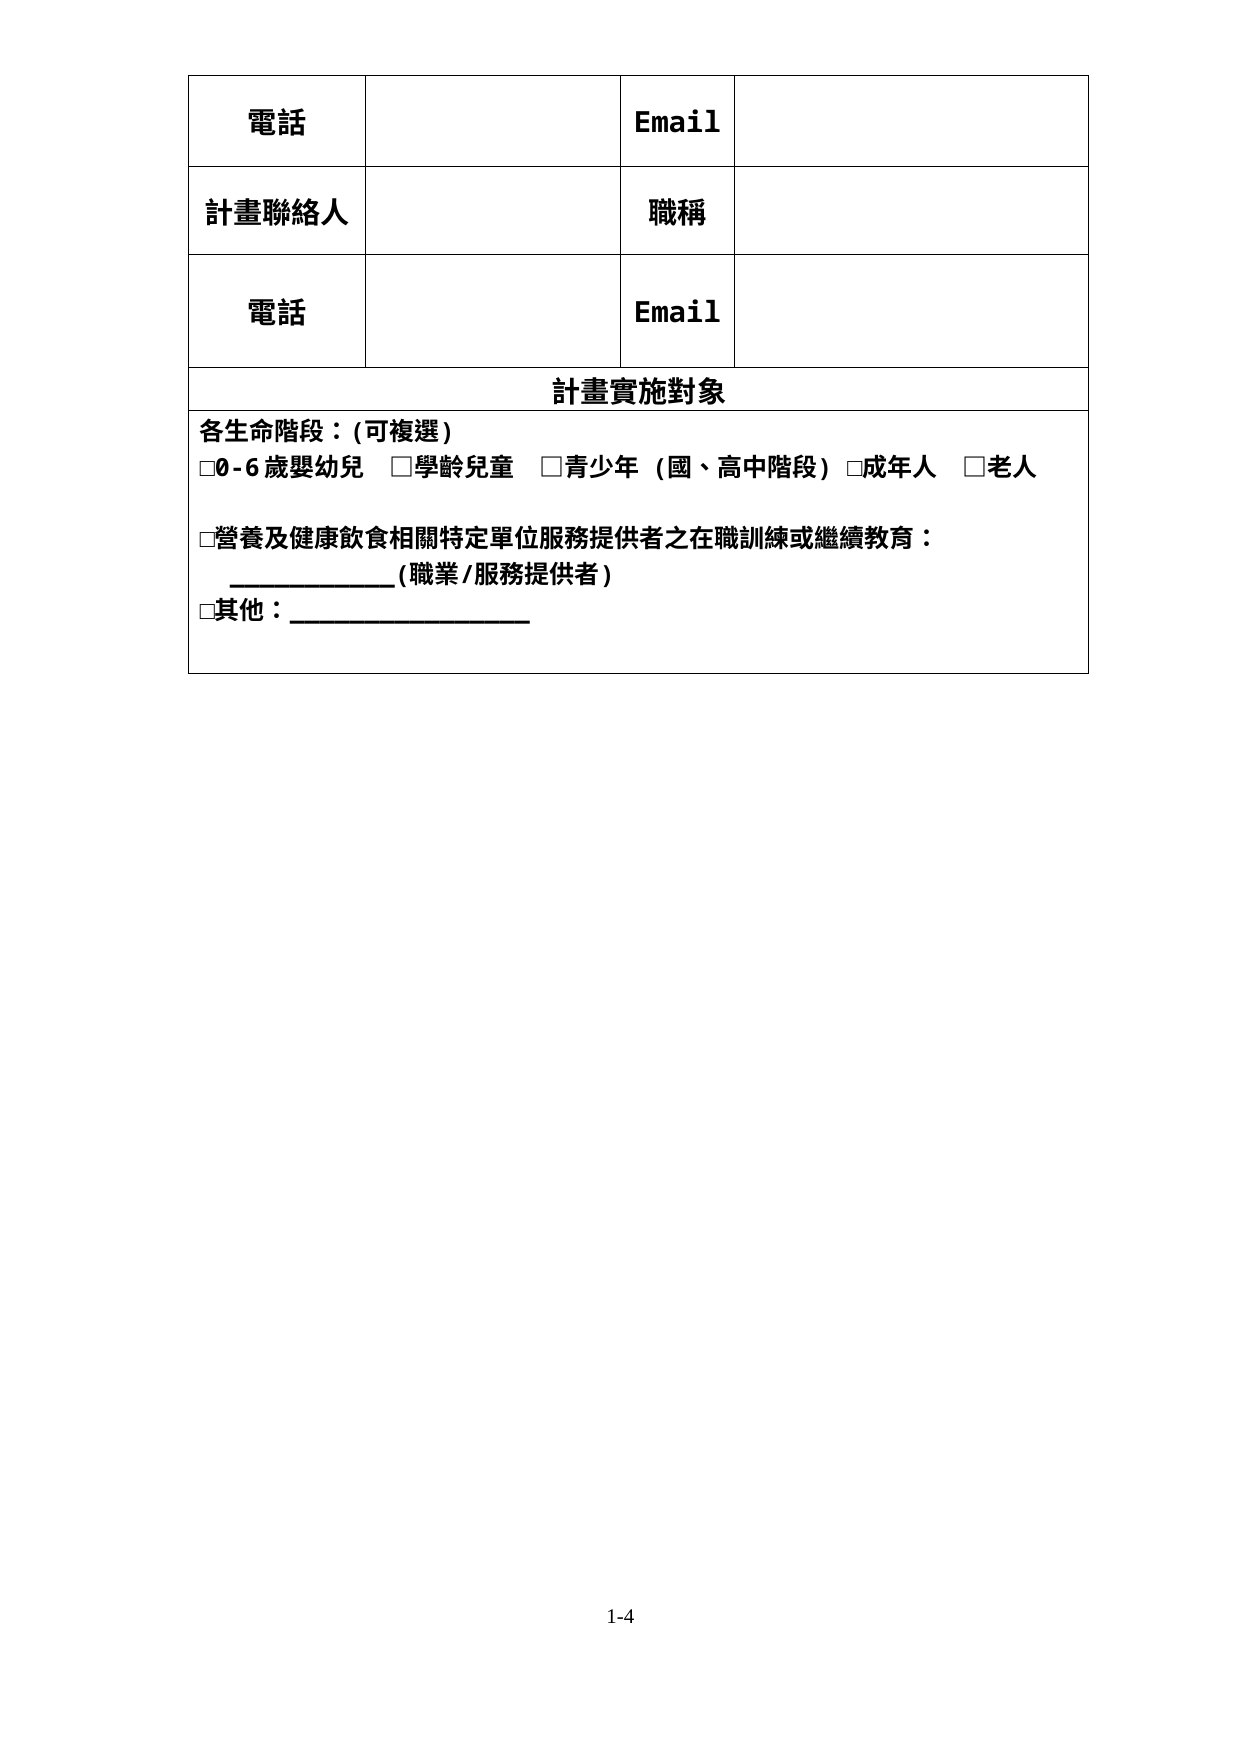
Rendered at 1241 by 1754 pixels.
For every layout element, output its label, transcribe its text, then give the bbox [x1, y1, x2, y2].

table_cell Email [621, 255, 734, 367]
table_cell [366, 255, 620, 367]
table_cell [735, 167, 1088, 254]
table_cell [735, 76, 1088, 166]
table_cell 電話 [189, 76, 365, 166]
table_cell 各生命階段：(可複選) □0-6歲嬰幼兒 □學齡兒童 □青少年 (國、高中階段) □成年人 □老人 □營養及健康飲食相關特定單位服務提供者之在職訓練或繼續教育： ___________(職業/服務提供者) □其他：________________ [189, 411, 1088, 673]
table_cell [366, 76, 620, 166]
table_cell [735, 255, 1088, 367]
table_cell [366, 167, 620, 254]
table_cell Email [621, 76, 734, 166]
table_cell 職稱 [621, 167, 734, 254]
table_cell 計畫實施對象 [189, 368, 1088, 410]
table_cell 電話 [189, 255, 365, 367]
table_cell 計畫聯絡人 [189, 167, 365, 254]
